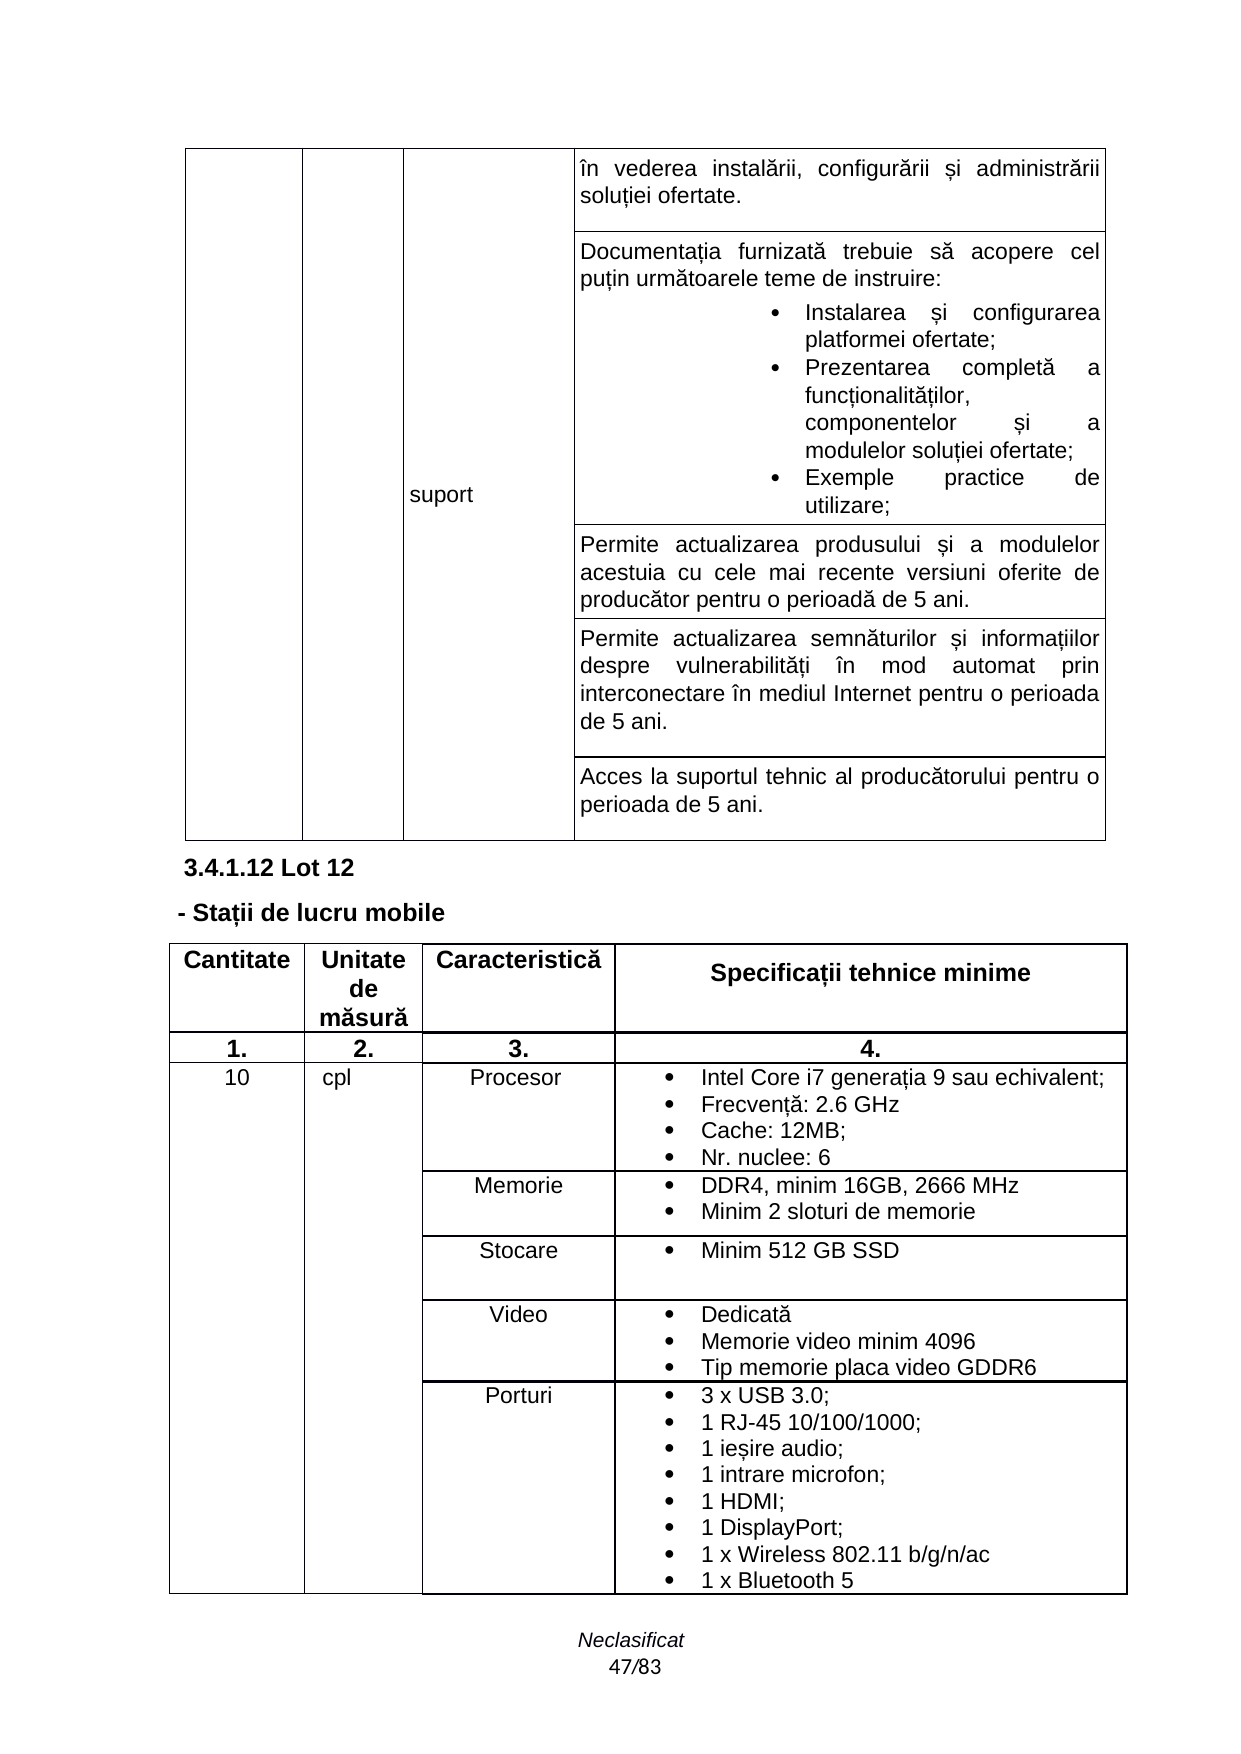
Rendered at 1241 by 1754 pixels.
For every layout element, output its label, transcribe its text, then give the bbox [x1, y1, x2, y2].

table_cell Permite actualizarea semnăturilor și informațiilor despre vulnerabilități în mod automat prin interconectare în mediul Internet pentru o perioada de 5 ani. [575, 619, 1105, 756]
table_header Unitate de măsură [305, 944, 422, 1031]
table_cell Permite actualizarea produsului și a modulelor acestuia cu cele mai recente versiuni oferite de producător pentru o perioadă de 5 ani. [575, 525, 1105, 618]
table_header Cantitate [170, 944, 304, 1031]
table_cell 1. [170, 1033, 181, 1062]
table_cell Porturi [423, 1383, 614, 1593]
table_cell în vederea instalării, configurării și administrării soluției ofertate. [575, 149, 1105, 231]
table_cell 3. [603, 1034, 614, 1062]
table_cell Procesor [423, 1064, 614, 1170]
table_cell 1. [293, 1033, 304, 1062]
table_cell Video [423, 1301, 614, 1380]
table_cell 2. [305, 1033, 316, 1062]
text 3.4.1.12 Lot 12 [177, 853, 1092, 882]
table_cell Dedicată Memorie video minim 4096 Tip memorie placa video GDDR6 [616, 1301, 665, 1380]
table_header Caracteristică [423, 945, 614, 1031]
table_cell suport [404, 149, 574, 839]
text - Stații de lucru mobile [177, 898, 1092, 927]
table_cell Acces la suportul tehnic al producătorului pentru o perioada de 5 ani. [575, 758, 1105, 839]
table_header Specificații tehnice minime [616, 945, 1126, 1031]
table_cell cpl [305, 1063, 422, 1593]
table_cell Memorie [423, 1172, 614, 1234]
table_cell 4. [616, 1034, 626, 1062]
table_cell Documentația furnizată trebuie să acopere cel puțin următoarele teme de instruire: Instalarea și configurarea platformei ofertate; Prezentarea completă a funcționalităților, componentelor și a modulelor soluției ofertate; Exemple practice de utilizare; [575, 232, 1105, 524]
table_cell DDR4, minim 16GB, 2666 MHz Minim 2 sloturi de memorie [616, 1172, 1126, 1234]
table_cell Stocare [423, 1237, 614, 1299]
table_cell 10 [170, 1063, 304, 1593]
table_cell 4. [1116, 1034, 1126, 1062]
table_cell 2. [411, 1033, 422, 1062]
table_cell Minim 512 GB SSD [616, 1237, 1126, 1299]
table_cell [303, 149, 403, 839]
table_cell Intel Core i7 generația 9 sau echivalent; Frecvență: 2.6 GHz Cache: 12MB; Nr. nuclee: 6 [616, 1064, 665, 1170]
table_cell 3. [423, 1034, 434, 1062]
table_cell 3 x USB 3.0; 1 RJ-45 10/100/1000; 1 ieșire audio; 1 intrare microfon; 1 HDMI; 1 DisplayPort; 1 x Wireless 802.11 b/g/n/ac 1 x Bluetooth 5 [616, 1383, 665, 1593]
table_cell [186, 149, 302, 839]
